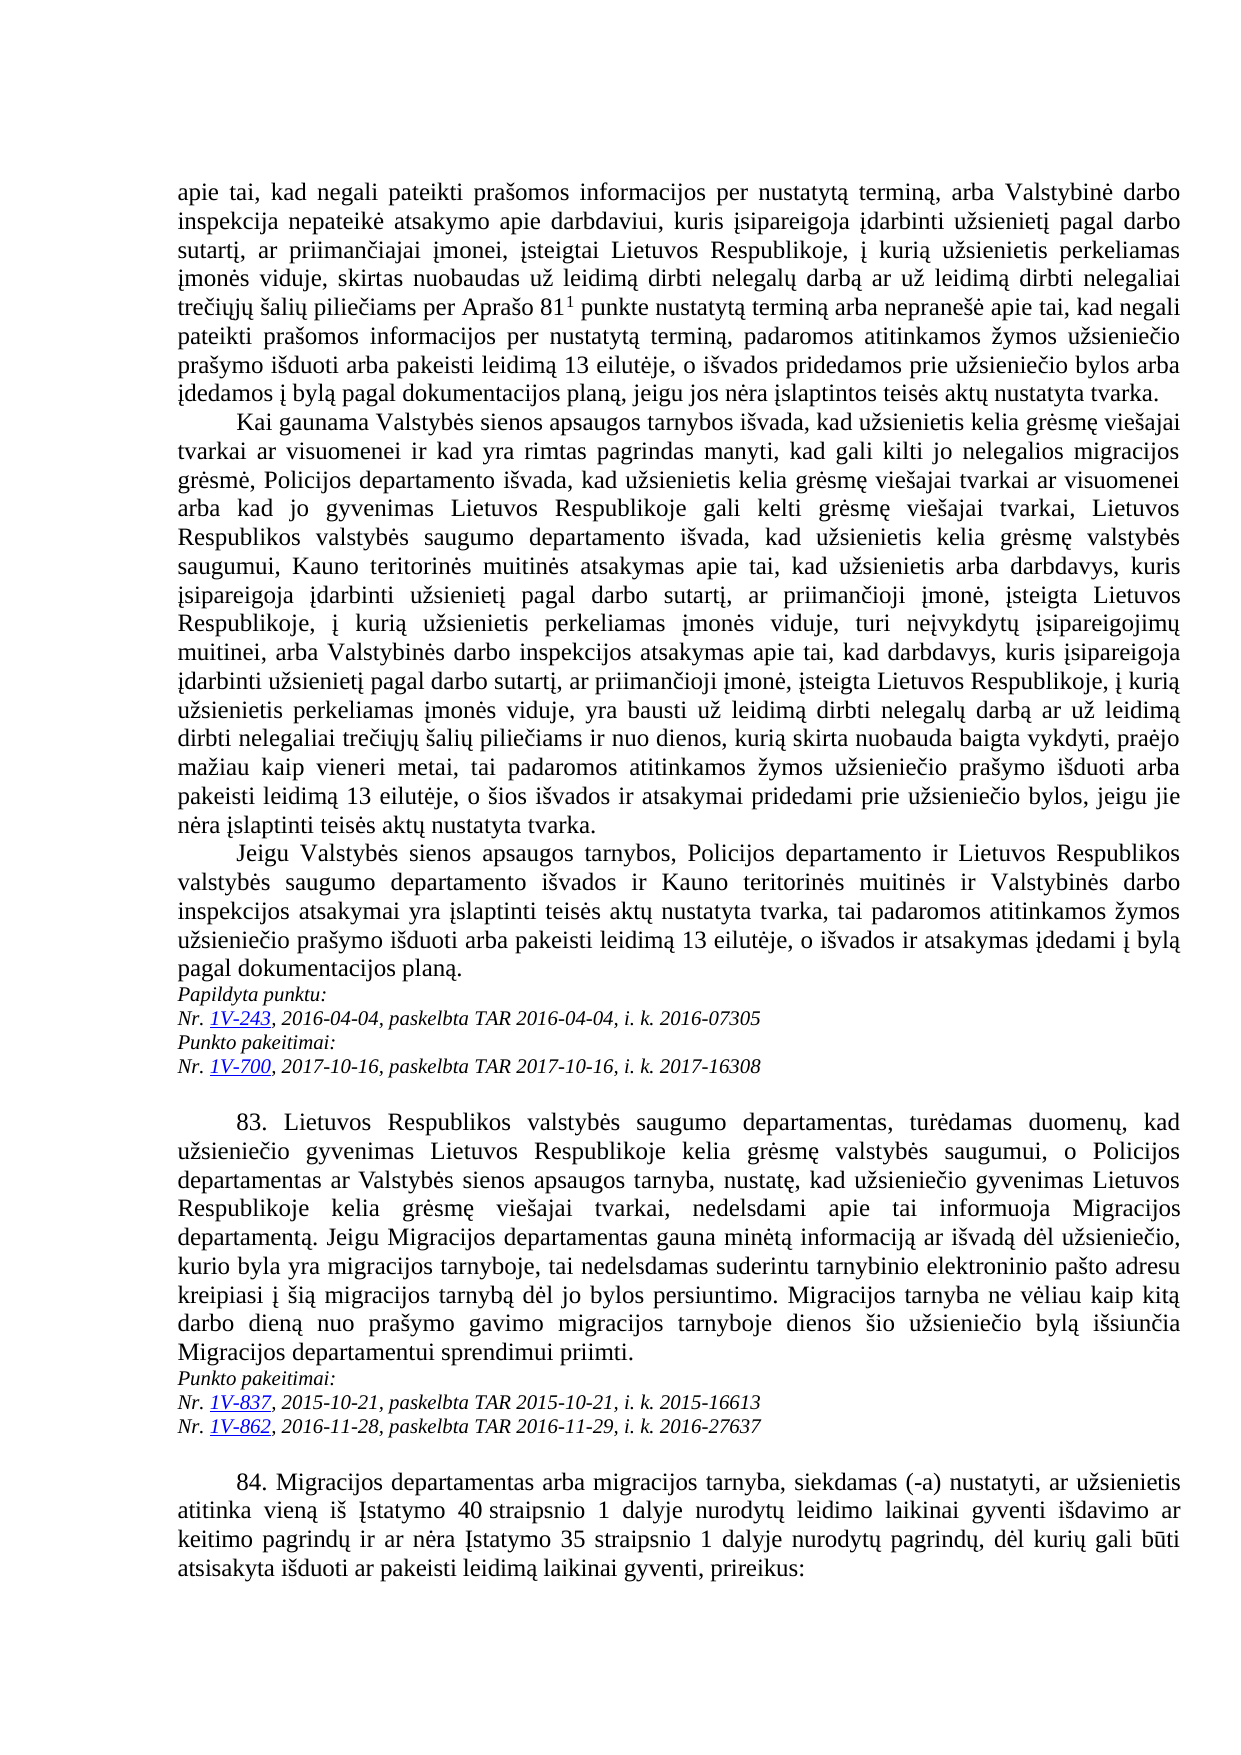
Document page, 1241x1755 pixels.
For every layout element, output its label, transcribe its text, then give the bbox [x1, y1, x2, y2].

text 84. Migracijos departamentas arba migracijos tarnyba, siekdamas (-a) nustatyti, ar užsienietis atitinka vieną iš Įstatymo 40 straipsnio 1 dalyje nurodytų leidimo laikinai gyventi išdavimo ar keitimo pagrindų ir ar nėra Įstatymo 35 straipsnio 1 dalyje nurodytų pagrindų, dėl kurių gali būti atsisakyta išduoti ar pakeisti leidimą laikinai gyventi, prireikus: [177, 1467, 1181, 1582]
text Jeigu Valstybės sienos apsaugos tarnybos, Policijos departamento ir Lietuvos Respublikos valstybės saugumo departamento išvados ir Kauno teritorinės muitinės ir Valstybinės darbo inspekcijos atsakymai yra įslaptinti teisės aktų nustatyta tvarka, tai padaromos atitinkamos žymos užsieniečio prašymo išduoti arba pakeisti leidimą 13 eilutėje, o išvados ir atsakymas įdedami į bylą pagal dokumentacijos planą. [177, 838, 1181, 982]
text 83. Lietuvos Respublikos valstybės saugumo departamentas, turėdamas duomenų, kad užsieniečio gyvenimas Lietuvos Respublikoje kelia grėsmę valstybės saugumui, o Policijos departamentas ar Valstybės sienos apsaugos tarnyba, nustatę, kad užsieniečio gyvenimas Lietuvos Respublikoje kelia grėsmę viešajai tvarkai, nedelsdami apie tai informuoja Migracijos departamentą. Jeigu Migracijos departamentas gauna minėtą informaciją ar išvadą dėl užsieniečio, kurio byla yra migracijos tarnyboje, tai nedelsdamas suderintu tarnybinio elektroninio pašto adresu kreipiasi į šią migracijos tarnybą dėl jo bylos persiuntimo. Migracijos tarnyba ne vėliau kaip kitą darbo dieną nuo prašymo gavimo migracijos tarnyboje dienos šio užsieniečio bylą išsiunčia Migracijos departamentui sprendimui priimti. [177, 1107, 1181, 1366]
text Nr. 1V-862, 2016-11-28, paskelbta TAR 2016-11-29, i. k. 2016-27637 [177, 1414, 1181, 1438]
text apie tai, kad negali pateikti prašomos informacijos per nustatytą terminą, arba Valstybinė darbo inspekcija nepateikė atsakymo apie darbdaviui, kuris įsipareigoja įdarbinti užsienietį pagal darbo sutartį, ar priimančiajai įmonei, įsteigtai Lietuvos Respublikoje, į kurią užsienietis perkeliamas įmonės viduje, skirtas nuobaudas už leidimą dirbti nelegalų darbą ar už leidimą dirbti nelegaliai trečiųjų šalių piliečiams per Aprašo 811 punkte nustatytą terminą arba nepranešė apie tai, kad negali pateikti prašomos informacijos per nustatytą terminą, padaromos atitinkamos žymos užsieniečio prašymo išduoti arba pakeisti leidimą 13 eilutėje, o išvados pridedamos prie užsieniečio bylos arba įdedamos į bylą pagal dokumentacijos planą, jeigu jos nėra įslaptintos teisės aktų nustatyta tvarka. [177, 177, 1181, 407]
text Kai gaunama Valstybės sienos apsaugos tarnybos išvada, kad užsienietis kelia grėsmę viešajai tvarkai ar visuomenei ir kad yra rimtas pagrindas manyti, kad gali kilti jo nelegalios migracijos grėsmė, Policijos departamento išvada, kad užsienietis kelia grėsmę viešajai tvarkai ar visuomenei arba kad jo gyvenimas Lietuvos Respublikoje gali kelti grėsmę viešajai tvarkai, Lietuvos Respublikos valstybės saugumo departamento išvada, kad užsienietis kelia grėsmę valstybės saugumui, Kauno teritorinės muitinės atsakymas apie tai, kad užsienietis arba darbdavys, kuris įsipareigoja įdarbinti užsienietį pagal darbo sutartį, ar priimančioji įmonė, įsteigta Lietuvos Respublikoje, į kurią užsienietis perkeliamas įmonės viduje, turi neįvykdytų įsipareigojimų muitinei, arba Valstybinės darbo inspekcijos atsakymas apie tai, kad darbdavys, kuris įsipareigoja įdarbinti užsienietį pagal darbo sutartį, ar priimančioji įmonė, įsteigta Lietuvos Respublikoje, į kurią užsienietis perkeliamas įmonės viduje, yra bausti už leidimą dirbti nelegalų darbą ar už leidimą dirbti nelegaliai trečiųjų šalių piliečiams ir nuo dienos, kurią skirta nuobauda baigta vykdyti, praėjo mažiau kaip vieneri metai, tai padaromos atitinkamos žymos užsieniečio prašymo išduoti arba pakeisti leidimą 13 eilutėje, o šios išvados ir atsakymai pridedami prie užsieniečio bylos, jeigu jie nėra įslaptinti teisės aktų nustatyta tvarka. [177, 407, 1181, 838]
text Punkto pakeitimai: [177, 1030, 1181, 1054]
text Nr. 1V-243, 2016-04-04, paskelbta TAR 2016-04-04, i. k. 2016-07305 [177, 1006, 1181, 1030]
text Nr. 1V-700, 2017-10-16, paskelbta TAR 2017-10-16, i. k. 2017-16308 [177, 1054, 1181, 1078]
text Papildyta punktu: [177, 982, 1181, 1006]
text Nr. 1V-837, 2015-10-21, paskelbta TAR 2015-10-21, i. k. 2015-16613 [177, 1390, 1181, 1414]
text Punkto pakeitimai: [177, 1366, 1181, 1390]
